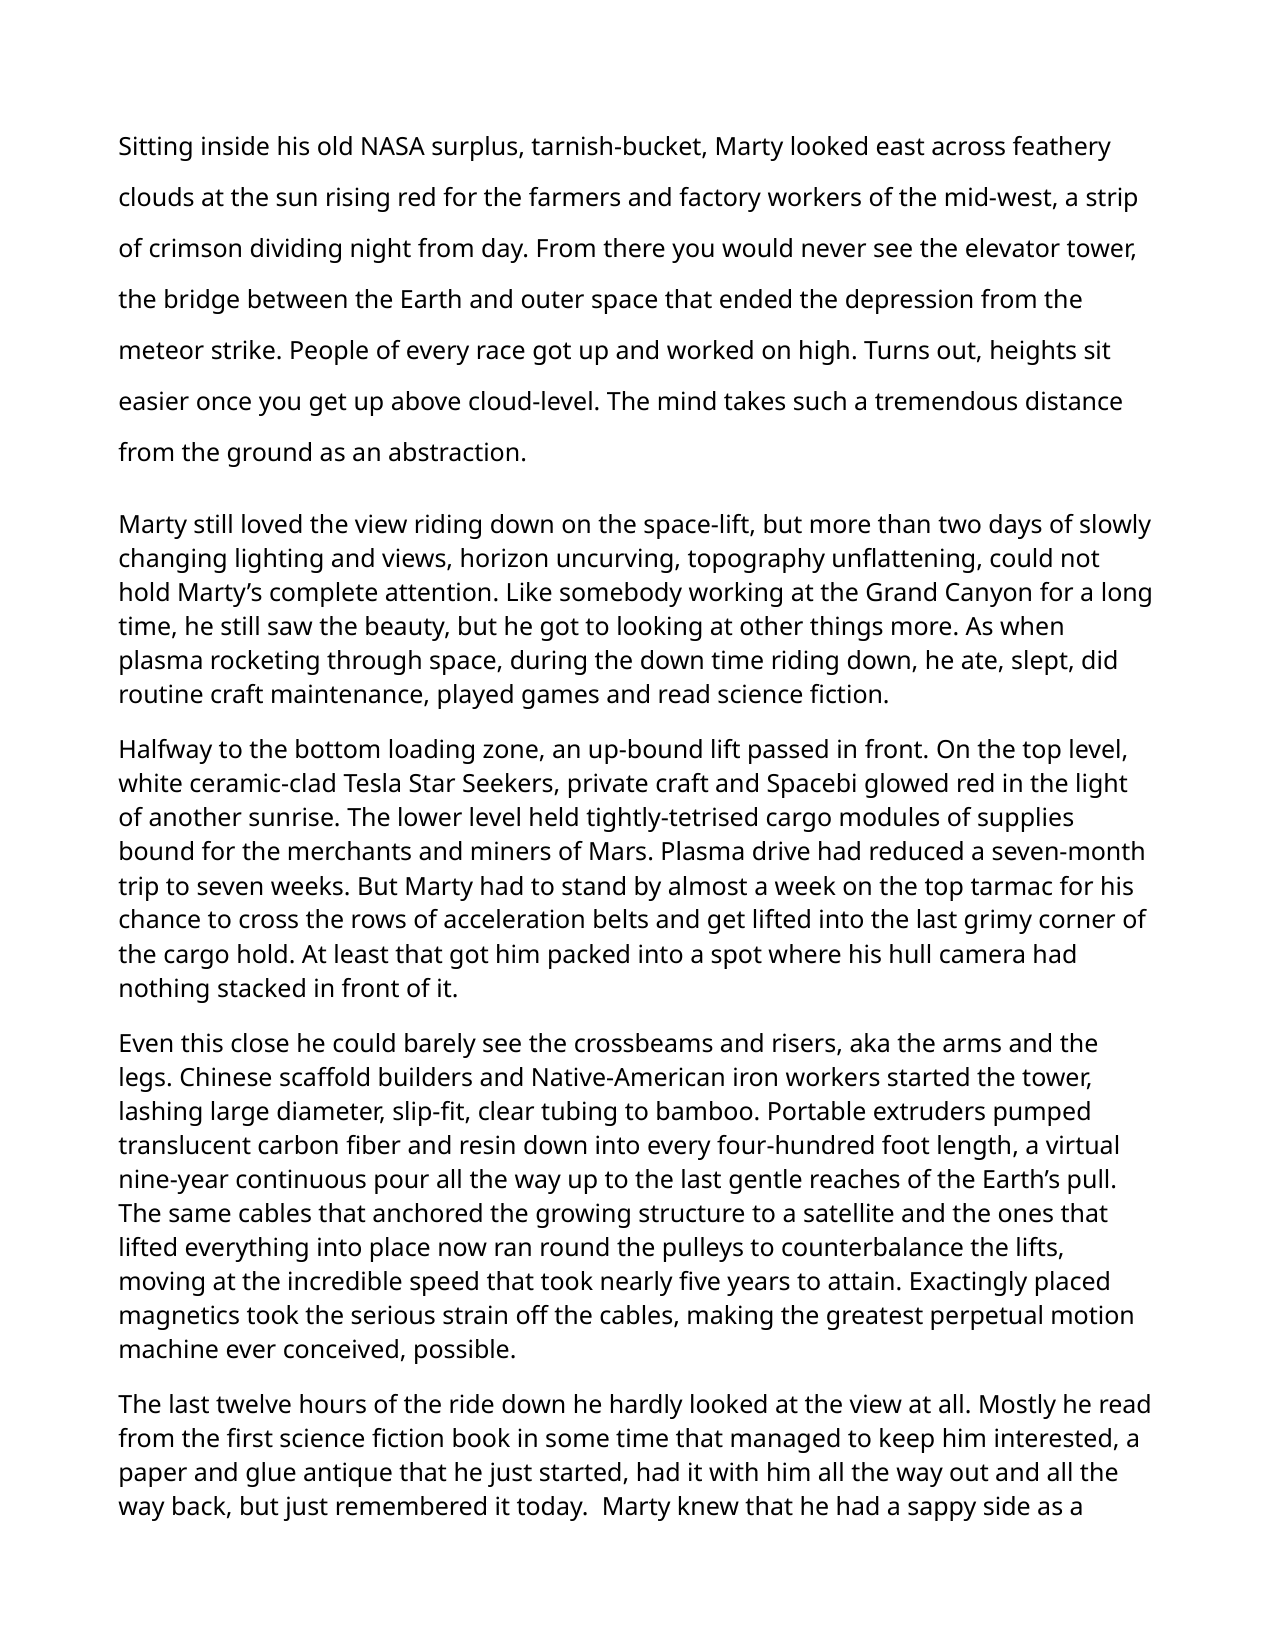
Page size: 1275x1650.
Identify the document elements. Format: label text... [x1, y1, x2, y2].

text Halfway to the bottom loading zone, an up-bound lift passed in front. On the top level, white ceramic-clad Tesla Star Seekers, private craft and Spacebi glowed red in the light of another sunrise. The lower level held tightly-tetrised cargo modules of supplies bound for the merchants and miners of Mars. Plasma drive had reduced a seven-month trip to seven weeks. But Marty had to stand by almost a week on the top tarmac for his chance to cross the rows of acceleration belts and get lifted into the last grimy corner of the cargo hold. At least that got him packed into a spot where his hull camera had nothing stacked in front of it. [118, 732, 1157, 1004]
text Sitting inside his old NASA surplus, tarnish-bucket, Marty looked east across feathery clouds at the sun rising red for the farmers and factory workers of the mid-west, a strip of crimson dividing night from day. From there you would never see the elevator tower, the bridge between the Earth and outer space that ended the depression from the meteor strike. People of every race got up and worked on high. Turns out, heights sit easier once you get up above cloud-level. The mind takes such a tremendous distance from the ground as an abstraction. [118, 128, 1157, 469]
text Even this close he could barely see the crossbeams and risers, aka the arms and the legs. Chinese scaffold builders and Native-American iron workers started the tower, lashing large diameter, slip-fit, clear tubing to bamboo. Portable extruders pumped translucent carbon fiber and resin down into every four-hundred foot length, a virtual nine-year continuous pour all the way up to the last gentle reaches of the Earth’s pull. The same cables that anchored the growing structure to a satellite and the ones that lifted everything into place now ran round the pulleys to counterbalance the lifts, moving at the incredible speed that took nearly five years to attain. Exactingly placed magnetics took the serious strain off the cables, making the greatest perpetual motion machine ever conceived, possible. [118, 1025, 1157, 1366]
text Marty still loved the view riding down on the space-lift, but more than two days of slowly changing lighting and views, horizon uncurving, topography unflattening, could not hold Marty’s complete attention. Like somebody working at the Grand Canyon for a long time, he still saw the beauty, but he got to looking at other things more. As when plasma rocketing through space, during the down time riding down, he ate, slept, did routine craft maintenance, played games and read science fiction. [118, 507, 1157, 711]
text The last twelve hours of the ride down he hardly looked at the view at all. Mostly he read from the first science fiction book in some time that managed to keep him interested, a paper and glue antique that he just started, had it with him all the way out and all the way back, but just remembered it today. Marty knew that he had a sappy side as a [118, 1387, 1157, 1523]
